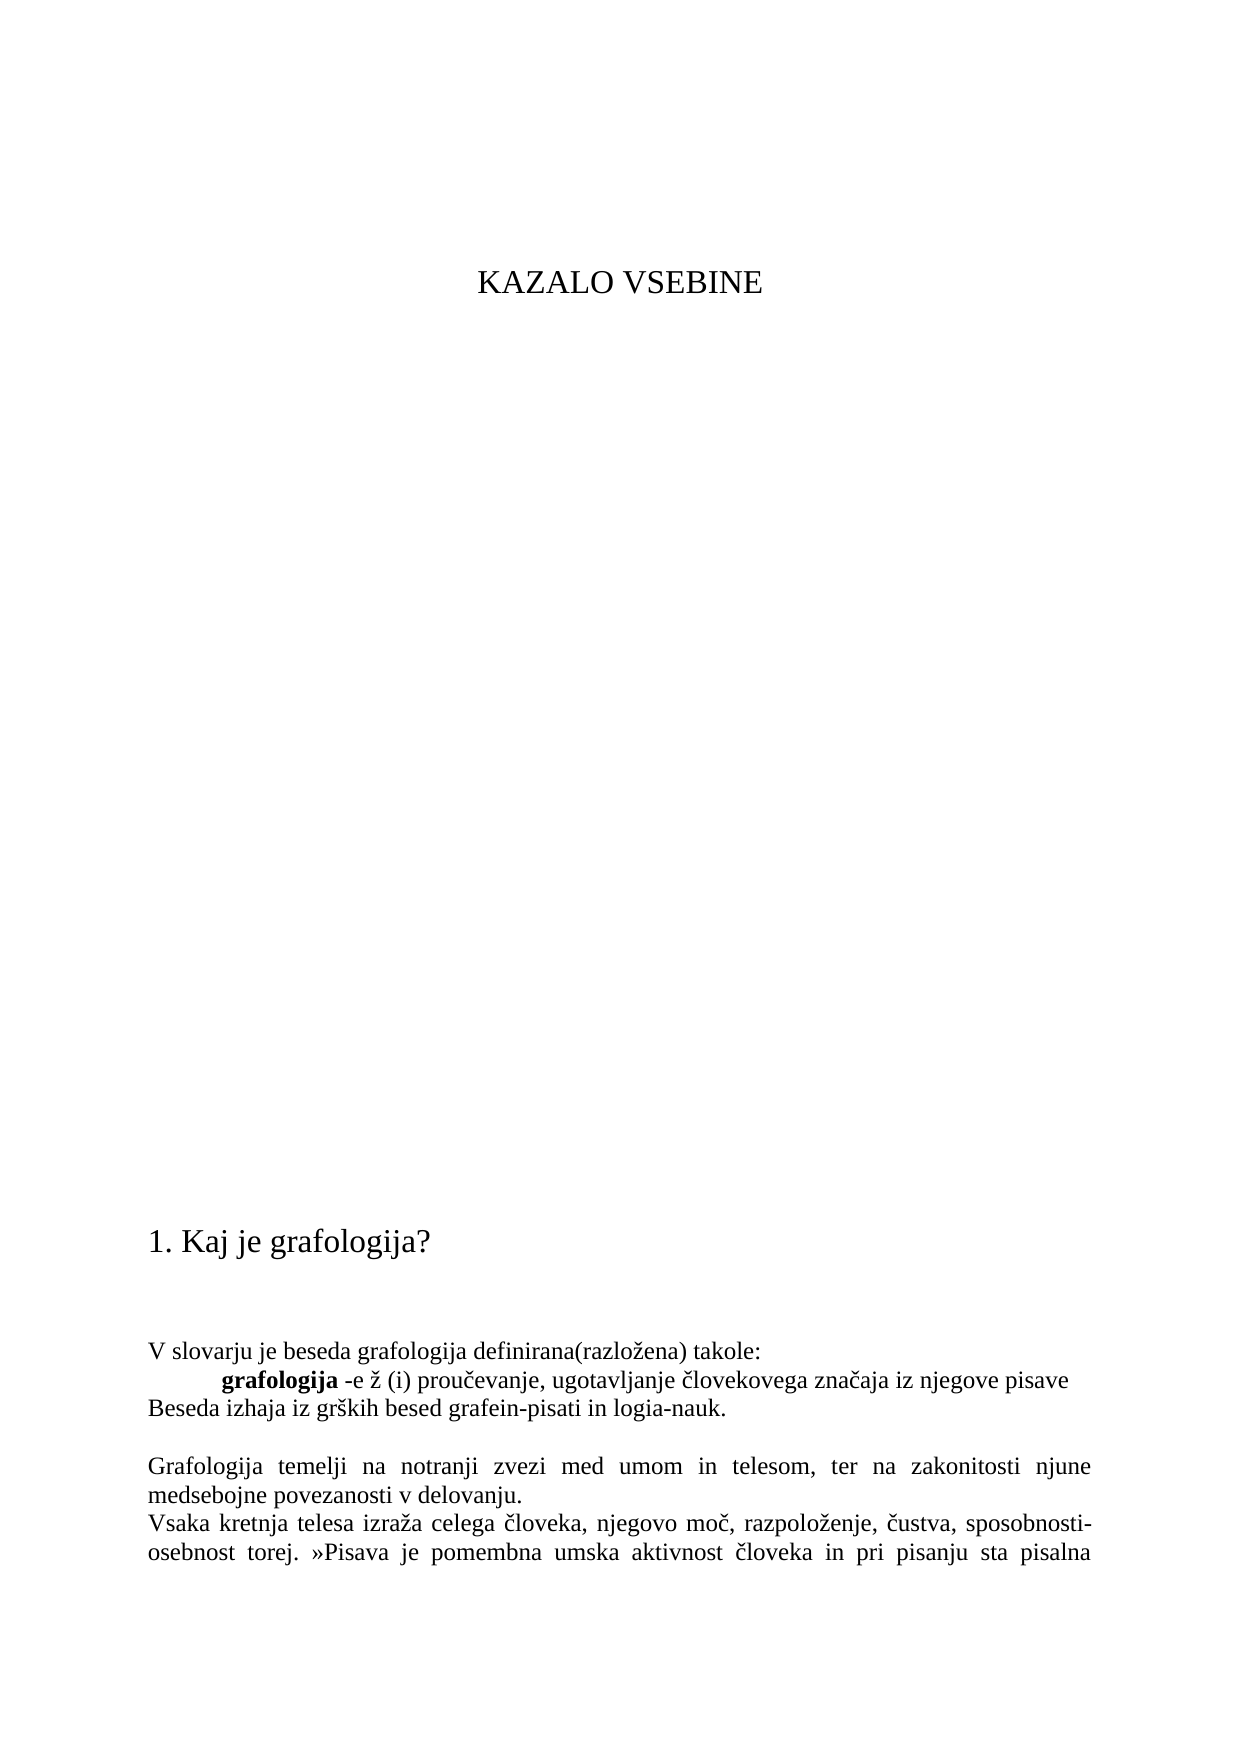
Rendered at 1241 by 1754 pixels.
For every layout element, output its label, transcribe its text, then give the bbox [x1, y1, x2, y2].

text grafologija -e ž (i) proučevanje, ugotavljanje človekovega značaja iz njegove pisave [148, 1365, 1093, 1393]
text Vsaka kretnja telesa izraža celega človeka, njegovo moč, razpoloženje, čustva, sposobnosti-osebnost torej. »Pisava je pomembna umska aktivnost človeka in pri pisanju sta pisalna [148, 1508, 1093, 1566]
text Grafologija temelji na notranji zvezi med umom in telesom, ter na zakonitosti njune medsebojne povezanosti v delovanju. [148, 1451, 1093, 1508]
text V slovarju je beseda grafologija definirana(razložena) takole: [148, 1336, 1093, 1365]
text KAZALO VSEBINE [148, 263, 1093, 301]
text Beseda izhaja iz grških besed grafein-pisati in logia-nauk. [148, 1393, 1093, 1422]
text 1. Kaj je grafologija? [148, 1221, 1093, 1259]
